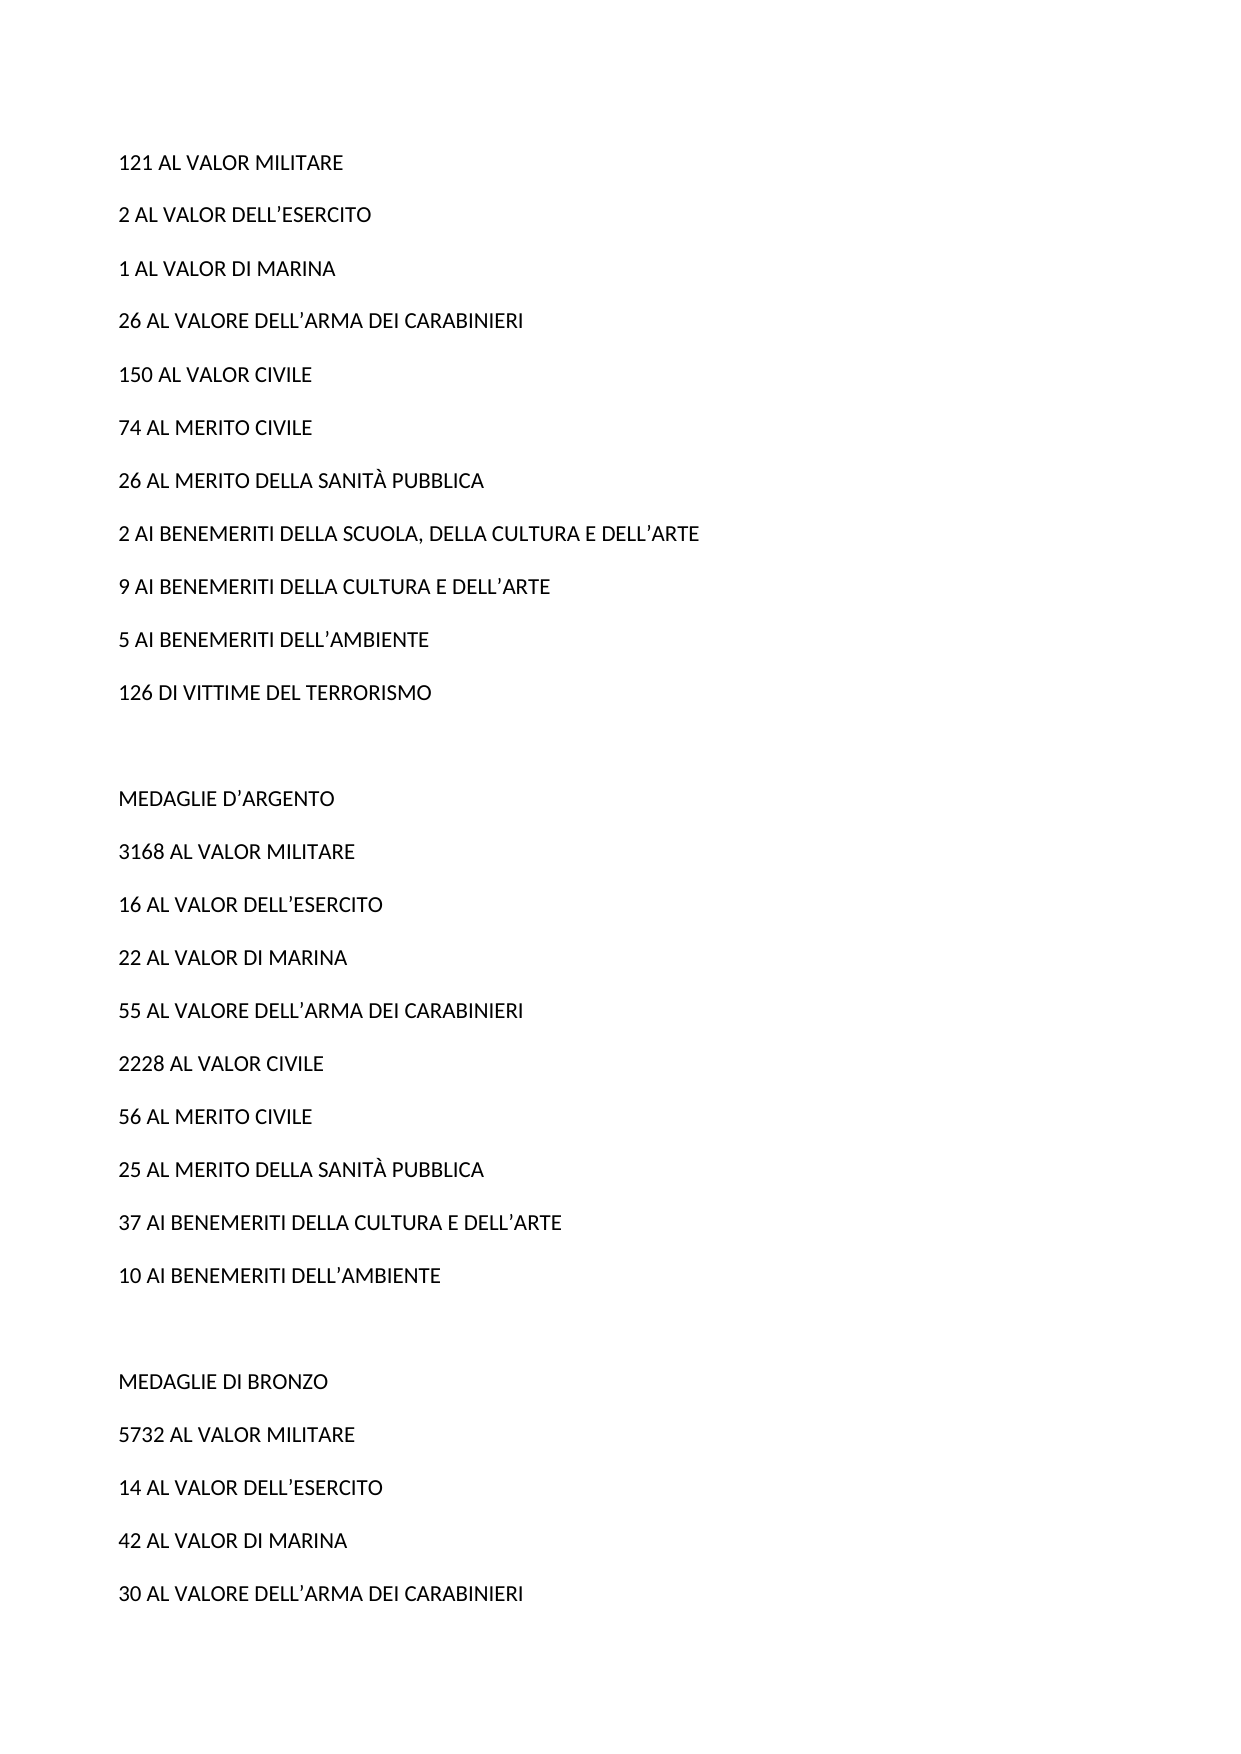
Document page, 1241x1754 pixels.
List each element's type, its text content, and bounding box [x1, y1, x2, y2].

text 55 AL VALORE DELL’ARMA DEI CARABINIERI [118, 996, 1122, 1024]
text 9 AI BENEMERITI DELLA CULTURA E DELL’ARTE [118, 572, 1122, 600]
text 2 AI BENEMERITI DELLA SCUOLA, DELLA CULTURA E DELL’ARTE [118, 519, 1122, 547]
text 150 AL VALOR CIVILE [118, 360, 1122, 388]
text 56 AL MERITO CIVILE [118, 1102, 1122, 1130]
text 42 AL VALOR DI MARINA [118, 1526, 1122, 1554]
text MEDAGLIE DI BRONZO [118, 1367, 1122, 1395]
text 5 AI BENEMERITI DELL’AMBIENTE [118, 625, 1122, 653]
text 3168 AL VALOR MILITARE [118, 837, 1122, 865]
text 2228 AL VALOR CIVILE [118, 1049, 1122, 1077]
text 26 AL VALORE DELL’ARMA DEI CARABINIERI [118, 307, 1122, 335]
text 16 AL VALOR DELL’ESERCITO [118, 890, 1122, 918]
text 30 AL VALORE DELL’ARMA DEI CARABINIERI [118, 1579, 1122, 1607]
text MEDAGLIE D’ARGENTO [118, 784, 1122, 812]
text 14 AL VALOR DELL’ESERCITO [118, 1473, 1122, 1501]
text 74 AL MERITO CIVILE [118, 413, 1122, 441]
text 25 AL MERITO DELLA SANITÀ PUBBLICA [118, 1155, 1122, 1183]
text 26 AL MERITO DELLA SANITÀ PUBBLICA [118, 466, 1122, 494]
text 121 AL VALOR MILITARE [118, 148, 1122, 176]
text 37 AI BENEMERITI DELLA CULTURA E DELL’ARTE [118, 1208, 1122, 1236]
text 5732 AL VALOR MILITARE [118, 1420, 1122, 1448]
text 1 AL VALOR DI MARINA [118, 254, 1122, 282]
text 126 DI VITTIME DEL TERRORISMO [118, 678, 1122, 706]
text 22 AL VALOR DI MARINA [118, 943, 1122, 971]
text 2 AL VALOR DELL’ESERCITO [118, 201, 1122, 229]
text 10 AI BENEMERITI DELL’AMBIENTE [118, 1261, 1122, 1289]
